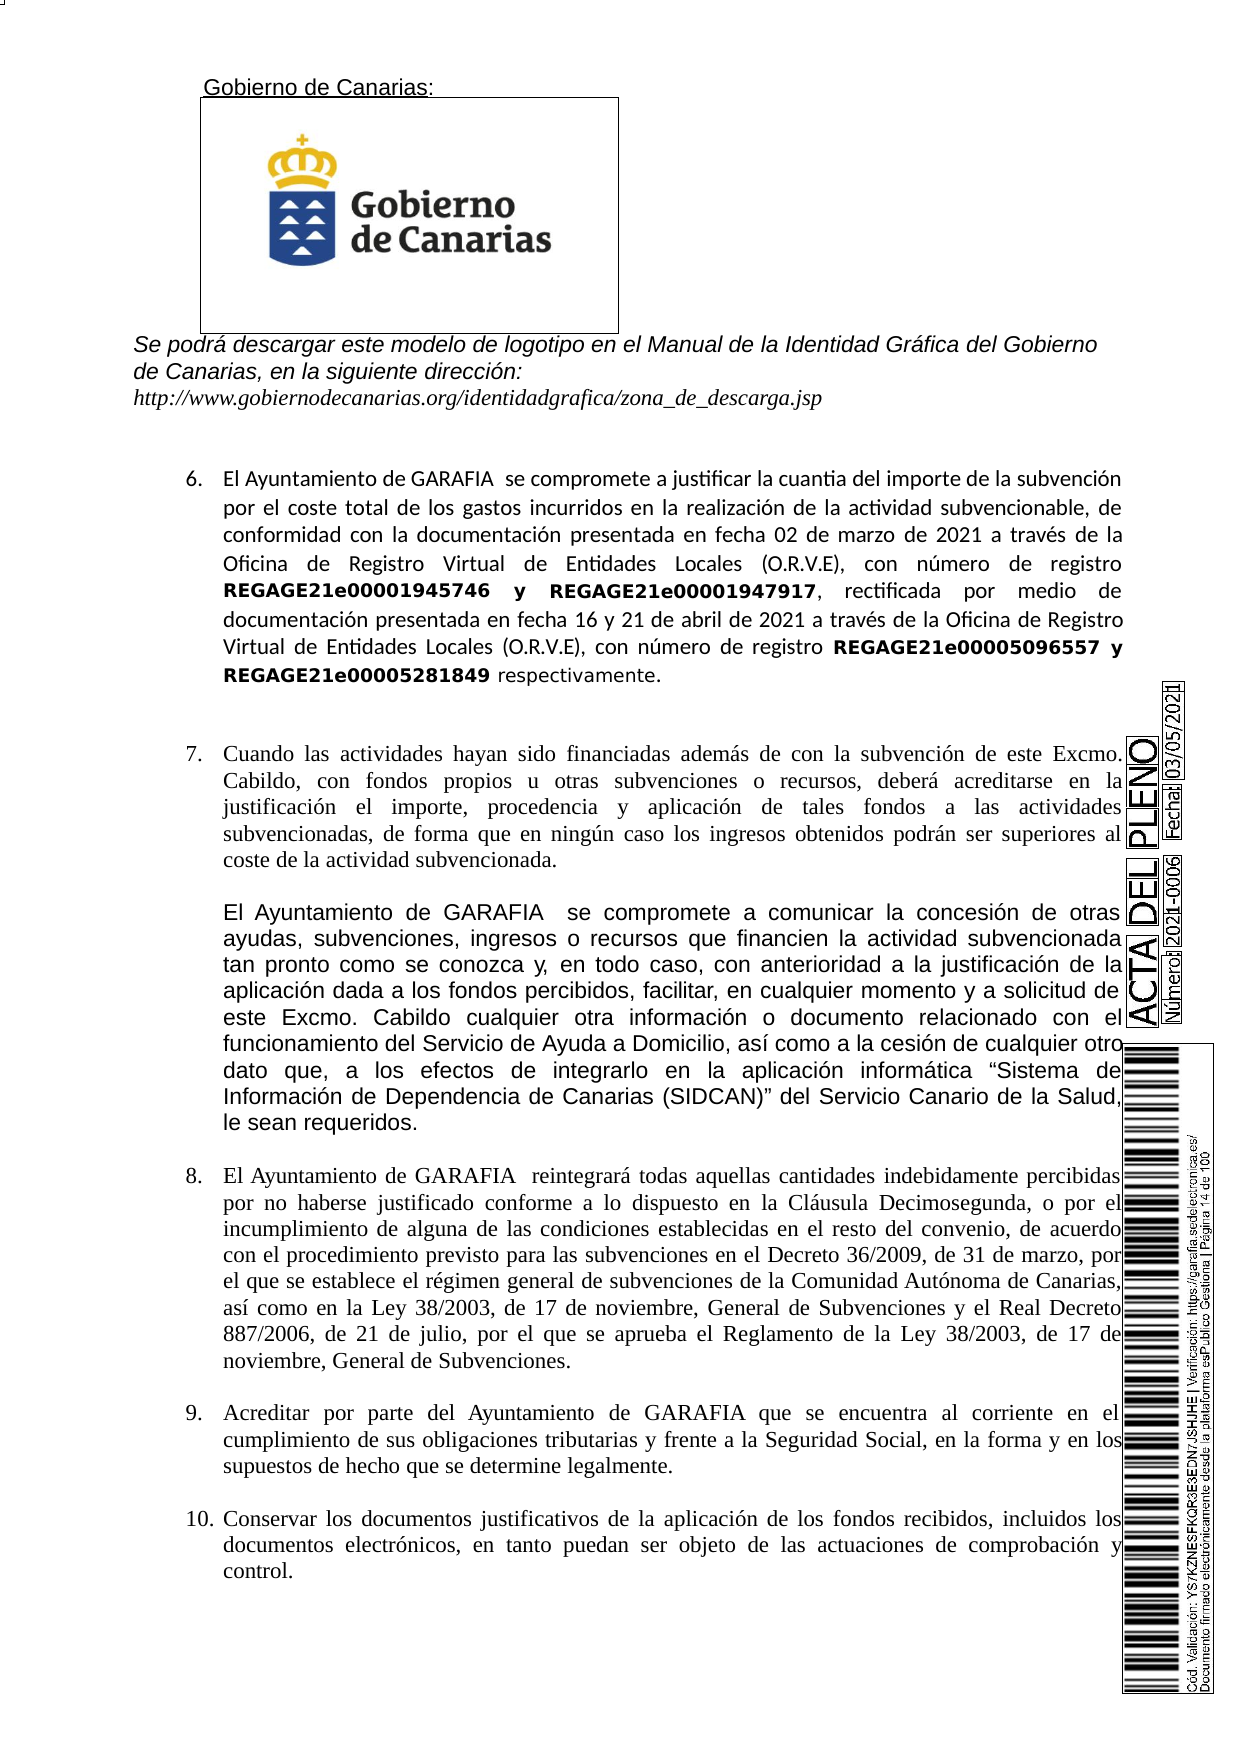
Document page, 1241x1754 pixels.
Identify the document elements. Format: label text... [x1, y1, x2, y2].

text documentos electrónicos, en tanto puedan ser objeto de las actuaciones de comprobación y [223, 1532, 1146, 1557]
text control. [223, 1558, 1146, 1584]
text Cabildo, con fondos propios u otras subvenciones o recursos, deberá acreditarse en la [223, 768, 1146, 793]
text 8 [223, 1321, 234, 1347]
text noviembre, General de Subvenciones. [223, 1348, 596, 1373]
text coste de la actividad subvencionada. [223, 847, 1146, 872]
text 87/2006, de 21 de julio, por el que se aprueba el Reglamento de la Ley 38/2003, de 17 de [234, 1321, 1145, 1347]
text con el procedimiento previsto para las subvenciones en el Decreto 36/2009, de 31 de marzo, por [223, 1242, 1146, 1268]
text ayudas, subvenciones, ingresos o recursos que financien la actividad subvencionada [223, 926, 1147, 951]
text . Acreditar por parte del Ayuntamiento de GARAFIA que se encuentra al corriente en el [197, 1400, 1145, 1426]
picture [1163, 692, 1184, 779]
text 9 [185, 1400, 197, 1426]
picture [1162, 956, 1181, 999]
text y [514, 580, 549, 602]
text así como en la Ley 38/2003, de 17 de noviembre, General de Subvenciones y el Real Decreto [223, 1295, 1146, 1320]
picture [1127, 879, 1158, 925]
text REGAGE21e00001945746 [223, 580, 514, 602]
text 0. Conservar los documentos justificativos de la aplicación de los fondos recibidos, incluidos los [197, 1506, 1146, 1531]
text le sean requeridos. [223, 1110, 1147, 1136]
picture [1127, 859, 1158, 878]
text aplicación dada a los fondos percibidos, facilitar, en cualquier momento y a solicitud de [223, 978, 1147, 1004]
text http://www.gobiernodecanarias.org/identidadgrafica/zona_de_descarga.jsp [133, 385, 1121, 411]
text Oﬁcina de Registro Virtual de Entdades Locales (O.R.V.E), con número de registro [223, 553, 1146, 576]
picture [1163, 682, 1184, 691]
text 1 [185, 1506, 197, 1531]
picture [1127, 765, 1159, 808]
picture [1164, 914, 1181, 946]
picture [1127, 737, 1158, 764]
text dato que, a los efectos de integrarlo en la aplicación informática “Sistema de [223, 1058, 1147, 1083]
text REGAGE21e00001947917, rectﬁcada por medio de [549, 580, 1147, 603]
text supuestos de hecho que se determine legalmente. [223, 1453, 1145, 1478]
text conformidad con la documentación presentada en fecha 02 de marzo de 2021 a través de la [223, 524, 1146, 547]
text este Excmo. Cabildo cualquier otra información o documento relacionado con el [223, 1005, 1147, 1031]
text de Canarias, en la siguiente dirección: [133, 359, 1121, 384]
text incumplimiento de alguna de las condiciones establecidas en el resto del convenio, de acuerdo [223, 1216, 1146, 1241]
text Información de Dependencia de Canarias (SIDCAN)” del Servicio Canario de la Salud, [223, 1084, 1147, 1109]
picture [1123, 1044, 1213, 1693]
picture [1163, 785, 1181, 789]
text . El Ayuntamiento de GARAFIA reintegrará todas aquellas cantidades indebidamente percibidas [197, 1163, 1146, 1188]
text . [197, 468, 223, 491]
text por no haberse justificado conforme a lo dispuesto en la Cláusula Decimosegunda, o por el [223, 1189, 1146, 1215]
text el que se establece el régimen general de subvenciones de la Comunidad Autónoma de Canarias, [223, 1268, 1146, 1294]
text El Ayuntamiento de GARAFIA se compromete a comunicar la concesión de otras [223, 899, 1147, 925]
text cumplimiento de sus obligaciones tributarias y frente a la Seguridad Social, en la forma y en los [223, 1427, 1145, 1452]
text El Ayuntamiento de GARAFIA se compromete a justﬁcar la cuanta del importe de la subvención [223, 468, 1146, 491]
text Virtual de Entdades Locales (O.R.V.E), con número de registro REGAGE21e00005096557 y [223, 636, 1147, 659]
text Gobierno de Canarias: [203, 75, 459, 100]
picture [1163, 790, 1181, 839]
picture [1162, 1000, 1181, 1023]
text justificación el importe, procedencia y aplicación de tales fondos a las actividades [223, 794, 1146, 819]
text por el coste total de los gastos incurridos en la realización de la actvidad subvencionable, de [223, 497, 1146, 519]
text 7 [185, 741, 197, 767]
text . Cuando las actividades hayan sido financiadas además de con la subvención de este Excmo. [197, 741, 1146, 767]
text Se podrá descargar este modelo de logotipo en el Manual de la Identidad Gráfica del Gobierno [133, 332, 1121, 358]
text tan pronto como se conozca y, en todo caso, con anterioridad a la justificación de la [223, 952, 1147, 978]
picture [1164, 856, 1181, 913]
text 6 [185, 468, 197, 491]
text 8 [185, 1163, 197, 1188]
picture [1127, 809, 1158, 848]
text funcionamiento del Servicio de Ayuda a Domicilio, así como a la cesión de cualquier otro [223, 1031, 1147, 1057]
text subvencionadas, de forma que en ningún caso los ingresos obtenidos podrán ser superiores al [223, 821, 1146, 846]
text documentación presentada en fecha 16 y 21 de abril de 2021 a través de la Oﬁcina de Registro [223, 609, 1147, 632]
picture [1127, 936, 1158, 1027]
picture [201, 98, 618, 332]
text REGAGE21e00005281849 respectivamente. [223, 664, 1147, 687]
